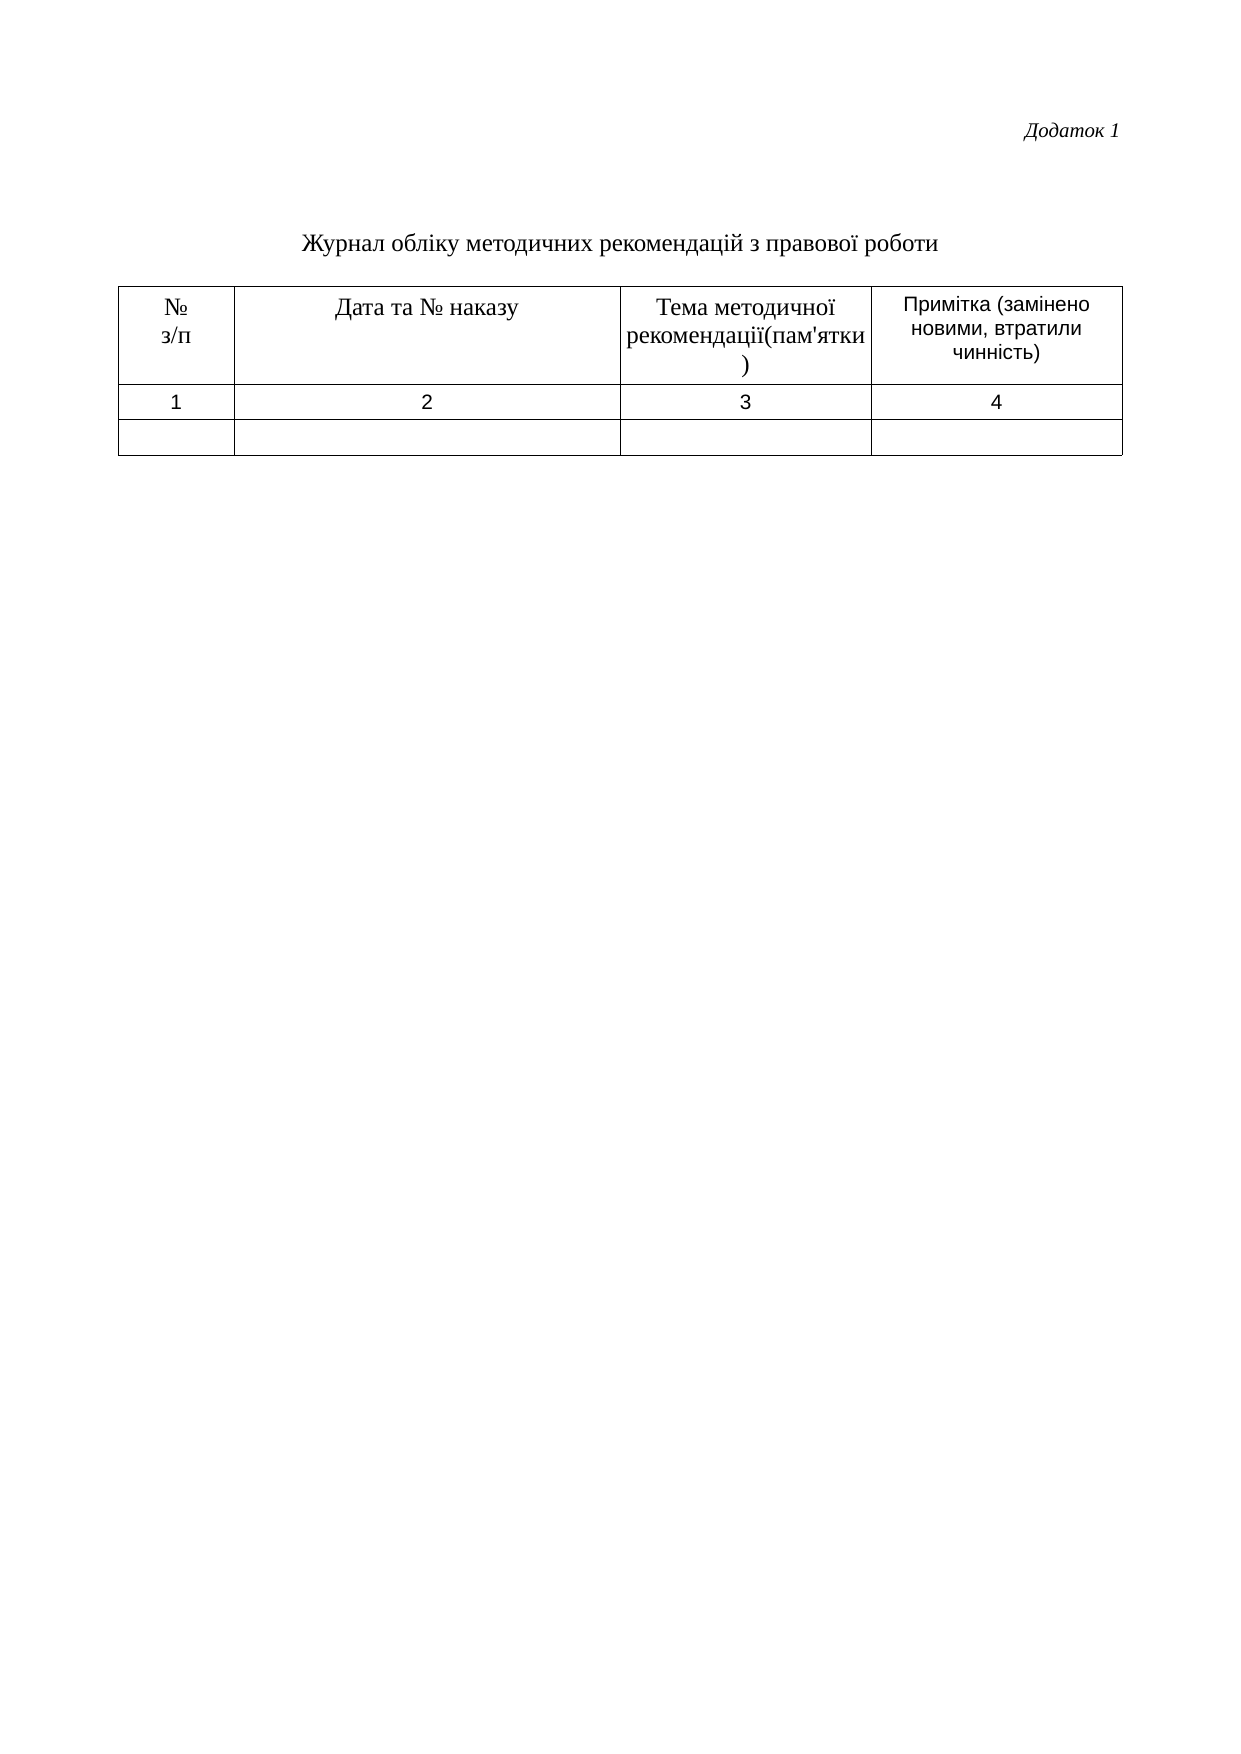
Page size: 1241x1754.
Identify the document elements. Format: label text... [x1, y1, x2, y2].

table_cell 4 [872, 385, 1122, 419]
table_cell [872, 420, 1122, 455]
table_cell 1 [119, 385, 234, 419]
text Журнал обліку методичних рекомендацій з правової роботи [118, 228, 1122, 257]
table_cell [621, 420, 871, 455]
table_cell [119, 420, 234, 455]
table_cell 3 [621, 385, 871, 419]
table_header Примітка (замінено новими, втратили чинність) [872, 287, 1122, 384]
table_cell 2 [235, 385, 620, 419]
text Додаток 1 [118, 118, 1122, 142]
table_header Дата та № наказу [235, 287, 620, 384]
table_cell [235, 420, 620, 455]
table_header Тема методичної рекомендації(пам'ятки) [621, 287, 871, 384]
table_header № з/п [119, 287, 234, 384]
